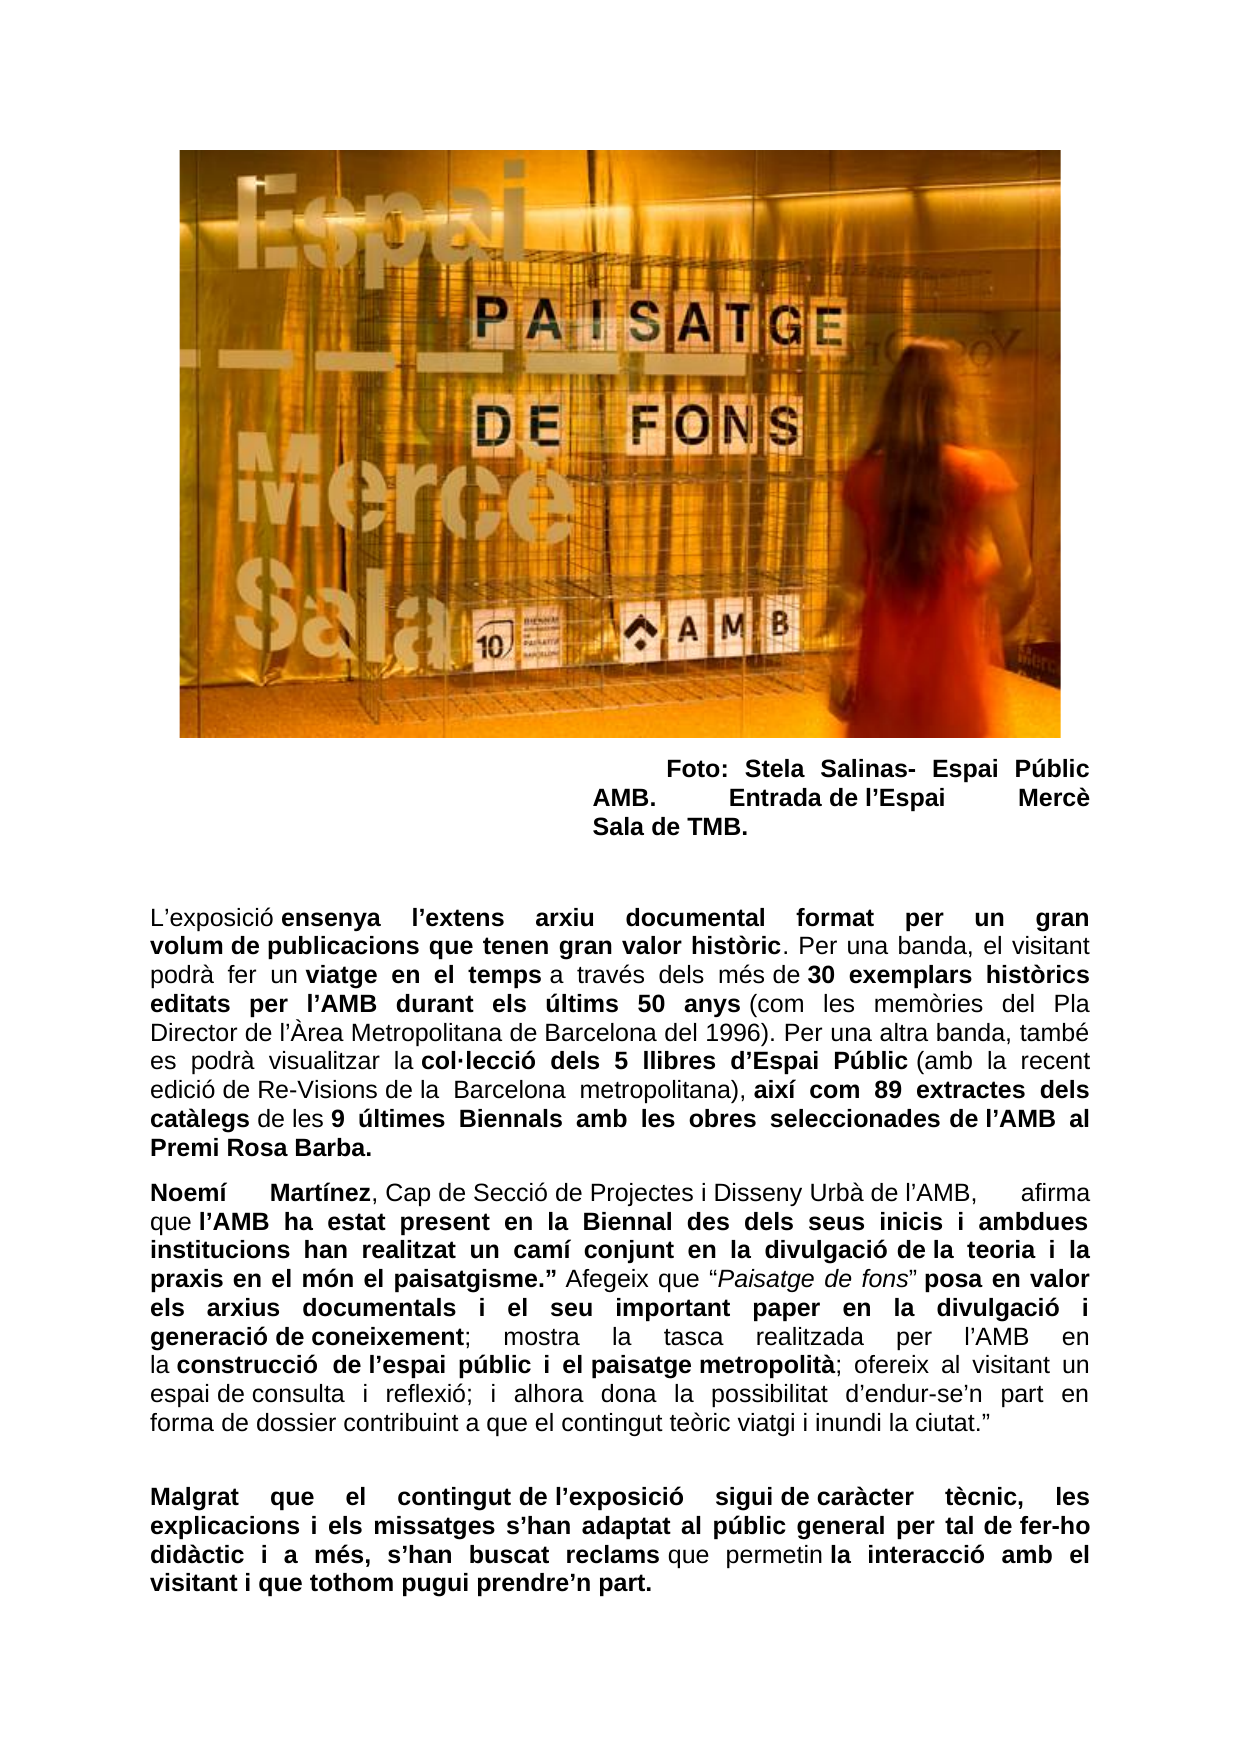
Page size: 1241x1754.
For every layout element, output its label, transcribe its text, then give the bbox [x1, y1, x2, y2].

text Foto: Stela Salinas- Espai Públic AMB. Entrada de l’Espai Mercè Sala de TMB. [592, 754, 1090, 840]
text Malgrat que el contingut de l’exposició sigui de caràcter tècnic, les explicacions i els missatges s’han adaptat al públic general per tal de fer-ho didàctic i a més, s’han buscat reclams que permetin la interacció amb el visitant i que tothom pugui prendre’n part. [150, 1482, 1090, 1597]
text Noemí Martínez, Cap de Secció de Projectes i Disseny Urbà de l’AMB, afirma que l’AMB ha estat present en la Biennal des dels seus inicis i ambdues institucions han realitzat un camí conjunt en la divulgació de la teoria i la praxis en el món el paisatgisme.” Afegeix que “Paisatge de fons” posa en valor els arxius documentals i el seu important paper en la divulgació i generació de coneixement; mostra la tasca realitzada per l’AMB en la construcció de l’espai públic i el paisatge metropolità; ofereix al visitant un espai de consulta i reflexió; i alhora dona la possibilitat d’endur-se’n part en forma de dossier contribuint a que el contingut teòric viatgi i inundi la ciutat.” [150, 1178, 1090, 1437]
text L’exposició ensenya l’extens arxiu documental format per un gran volum de publicacions que tenen gran valor històric. Per una banda, el visitant podrà fer un viatge en el temps a través dels més de 30 exemplars històrics editats per l’AMB durant els últims 50 anys (com les memòries del Pla Director de l’Àrea Metropolitana de Barcelona del 1996). Per una altra banda, també es podrà visualitzar la col·lecció dels 5 llibres d’Espai Públic (amb la recent edició de Re-Visions de la Barcelona metropolitana), així com 89 extractes dels catàlegs de les 9 últimes Biennals amb les obres seleccionades de l’AMB al Premi Rosa Barba. [150, 902, 1090, 1161]
